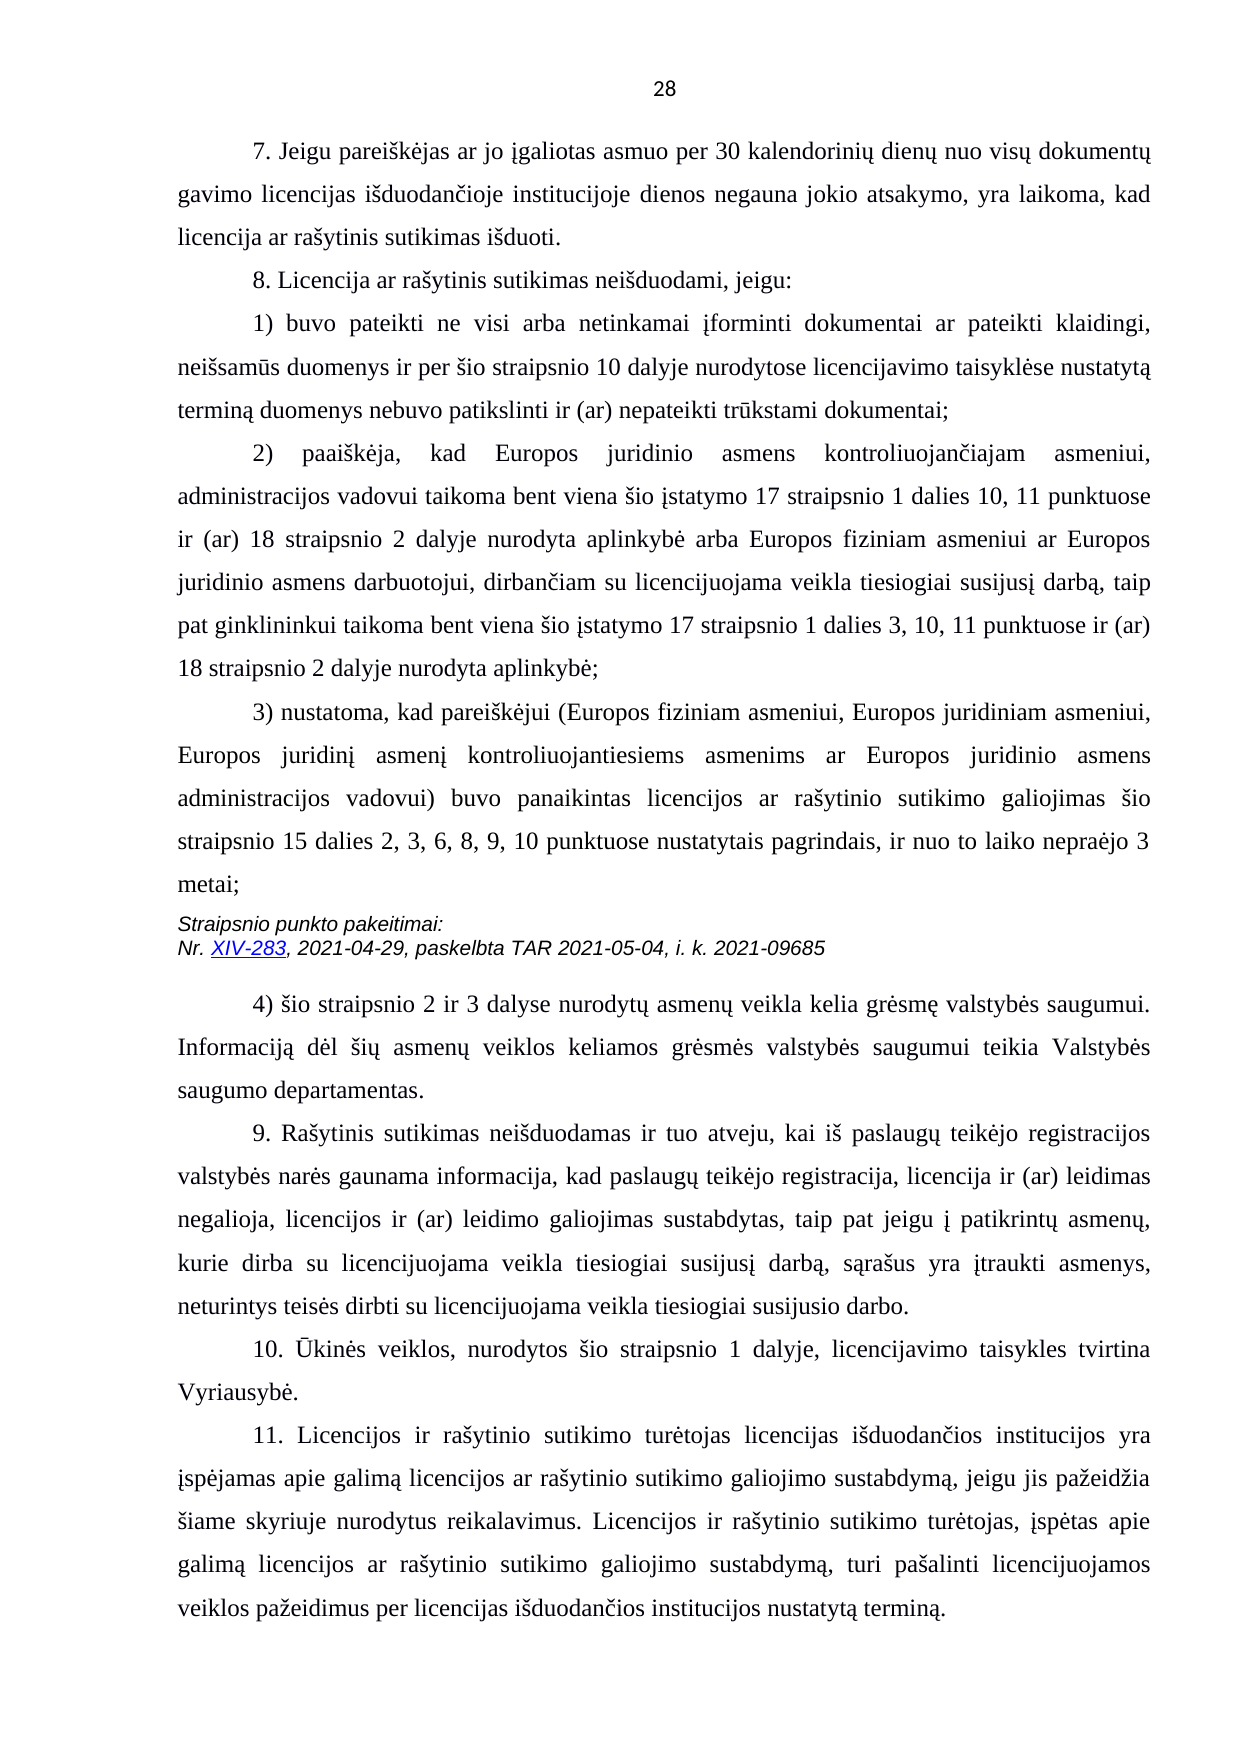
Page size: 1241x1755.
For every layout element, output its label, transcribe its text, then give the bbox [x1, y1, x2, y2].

text 9. Rašytinis sutikimas neišduodamas ir tuo atveju, kai iš paslaugų teikėjo registracijos valstybės narės gaunama informacija, kad paslaugų teikėjo registracija, licencija ir (ar) leidimas negalioja, licencijos ir (ar) leidimo galiojimas sustabdytas, taip pat jeigu į patikrintų asmenų, kurie dirba su licencijuojama veikla tiesiogiai susijusį darbą, sąrašus yra įtraukti asmenys, neturintys teisės dirbti su licencijuojama veikla tiesiogiai susijusio darbo. [177, 1118, 1152, 1319]
text 10. Ūkinės veiklos, nurodytos šio straipsnio 1 dalyje, licencijavimo taisykles tvirtina Vyriausybė. [177, 1334, 1152, 1406]
text 4) šio straipsnio 2 ir 3 dalyse nurodytų asmenų veikla kelia grėsmę valstybės saugumui. Informaciją dėl šių asmenų veiklos keliamos grėsmės valstybės saugumui teikia Valstybės saugumo departamentas. [177, 989, 1152, 1104]
text Nr. XIV-283, 2021-04-29, paskelbta TAR 2021-05-04, i. k. 2021-09685 [177, 936, 1152, 960]
text Straipsnio punkto pakeitimai: [177, 912, 1152, 936]
text 3) nustatoma, kad pareiškėjui (Europos fiziniam asmeniui, Europos juridiniam asmeniui, Europos juridinį asmenį kontroliuojantiesiems asmenims ar Europos juridinio asmens administracijos vadovui) buvo panaikintas licencijos ar rašytinio sutikimo galiojimas šio straipsnio 15 dalies 2, 3, 6, 8, 9, 10 punktuose nustatytais pagrindais, ir nuo to laiko nepraėjo 3 metai; [177, 697, 1152, 898]
text 1) buvo pateikti ne visi arba netinkamai įforminti dokumentai ar pateikti klaidingi, neišsamūs duomenys ir per šio straipsnio 10 dalyje nurodytose licencijavimo taisyklėse nustatytą terminą duomenys nebuvo patikslinti ir (ar) nepateikti trūkstami dokumentai; [177, 308, 1152, 423]
text 8. Licencija ar rašytinis sutikimas neišduodami, jeigu: [177, 265, 1152, 294]
text 2) paaiškėja, kad Europos juridinio asmens kontroliuojančiajam asmeniui, administracijos vadovui taikoma bent viena šio įstatymo 17 straipsnio 1 dalies 10, 11 punktuose ir (ar) 18 straipsnio 2 dalyje nurodyta aplinkybė arba Europos fiziniam asmeniui ar Europos juridinio asmens darbuotojui, dirbančiam su licencijuojama veikla tiesiogiai susijusį darbą, taip pat ginklininkui taikoma bent viena šio įstatymo 17 straipsnio 1 dalies 3, 10, 11 punktuose ir (ar) 18 straipsnio 2 dalyje nurodyta aplinkybė; [177, 438, 1152, 682]
text 11. Licencijos ir rašytinio sutikimo turėtojas licencijas išduodančios institucijos yra įspėjamas apie galimą licencijos ar rašytinio sutikimo galiojimo sustabdymą, jeigu jis pažeidžia šiame skyriuje nurodytus reikalavimus. Licencijos ir rašytinio sutikimo turėtojas, įspėtas apie galimą licencijos ar rašytinio sutikimo galiojimo sustabdymą, turi pašalinti licencijuojamos veiklos pažeidimus per licencijas išduodančios institucijos nustatytą terminą. [177, 1420, 1152, 1621]
text 7. Jeigu pareiškėjas ar jo įgaliotas asmuo per 30 kalendorinių dienų nuo visų dokumentų gavimo licencijas išduodančioje institucijoje dienos negauna jokio atsakymo, yra laikoma, kad licencija ar rašytinis sutikimas išduoti. [177, 136, 1152, 251]
